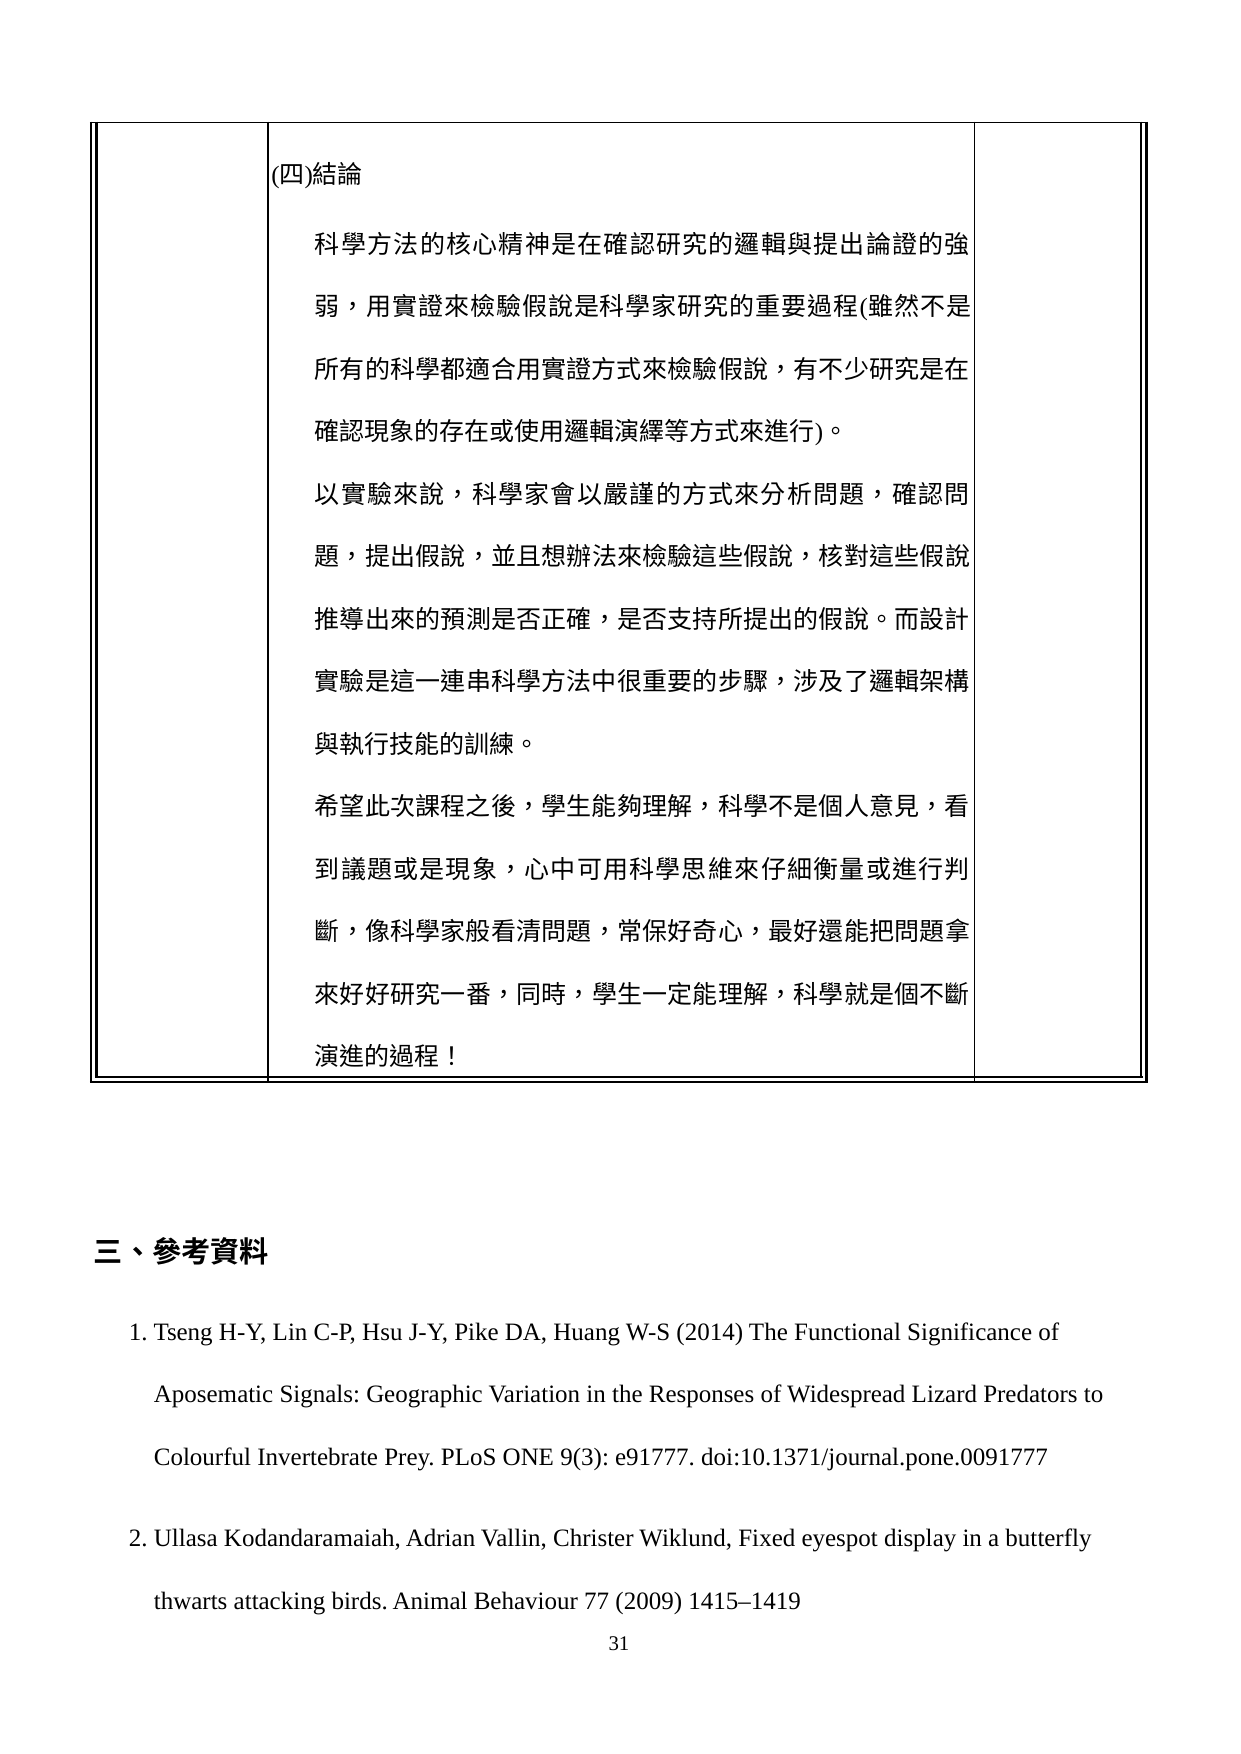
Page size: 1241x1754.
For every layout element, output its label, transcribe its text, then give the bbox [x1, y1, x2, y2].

text 2. Ullasa Kodandaramaiah, Adrian Vallin, Christer Wiklund, Fixed eyespot display in a butterfly thwarts attacking birds. Animal Behaviour 77 (2009) 1415–1419 [129, 1496, 1145, 1621]
table_cell (四)結論 科學方法的核心精神是在確認研究的邏輯與提出論證的強弱，用實證來檢驗假說是科學家研究的重要過程(雖然不是所有的科學都適合用實證方式來檢驗假說，有不少研究是在確認現象的存在或使用邏輯演繹等方式來進行)。 以實驗來說，科學家會以嚴謹的方式來分析問題，確認問題，提出假說，並且想辦法來檢驗這些假說，核對這些假說推導出來的預測是否正確，是否支持所提出的假說。而設計實驗是這一連串科學方法中很重要的步驟，涉及了邏輯架構與執行技能的訓練。 希望此次課程之後，學生能夠理解，科學不是個人意見，看到議題或是現象，心中可用科學思維來仔細衡量或進行判斷，像科學家般看清問題，常保好奇心，最好還能把問題拿來好好研究一番，同時，學生一定能理解，科學就是個不斷演進的過程！ [269, 123, 974, 1076]
table_cell [975, 123, 1140, 1076]
text 1. Tseng H-Y, Lin C-P, Hsu J-Y, Pike DA, Huang W-S (2014) The Functional Significance of Aposematic Signals: Geographic Variation in the Responses of Widespread Lizard Predators to Colourful Invertebrate Prey. PLoS ONE 9(3): e91777. doi:10.1371/journal.pone.0091777 [129, 1290, 1145, 1477]
text 三、參考資料 [94, 1208, 1145, 1271]
table_cell [98, 123, 267, 1076]
